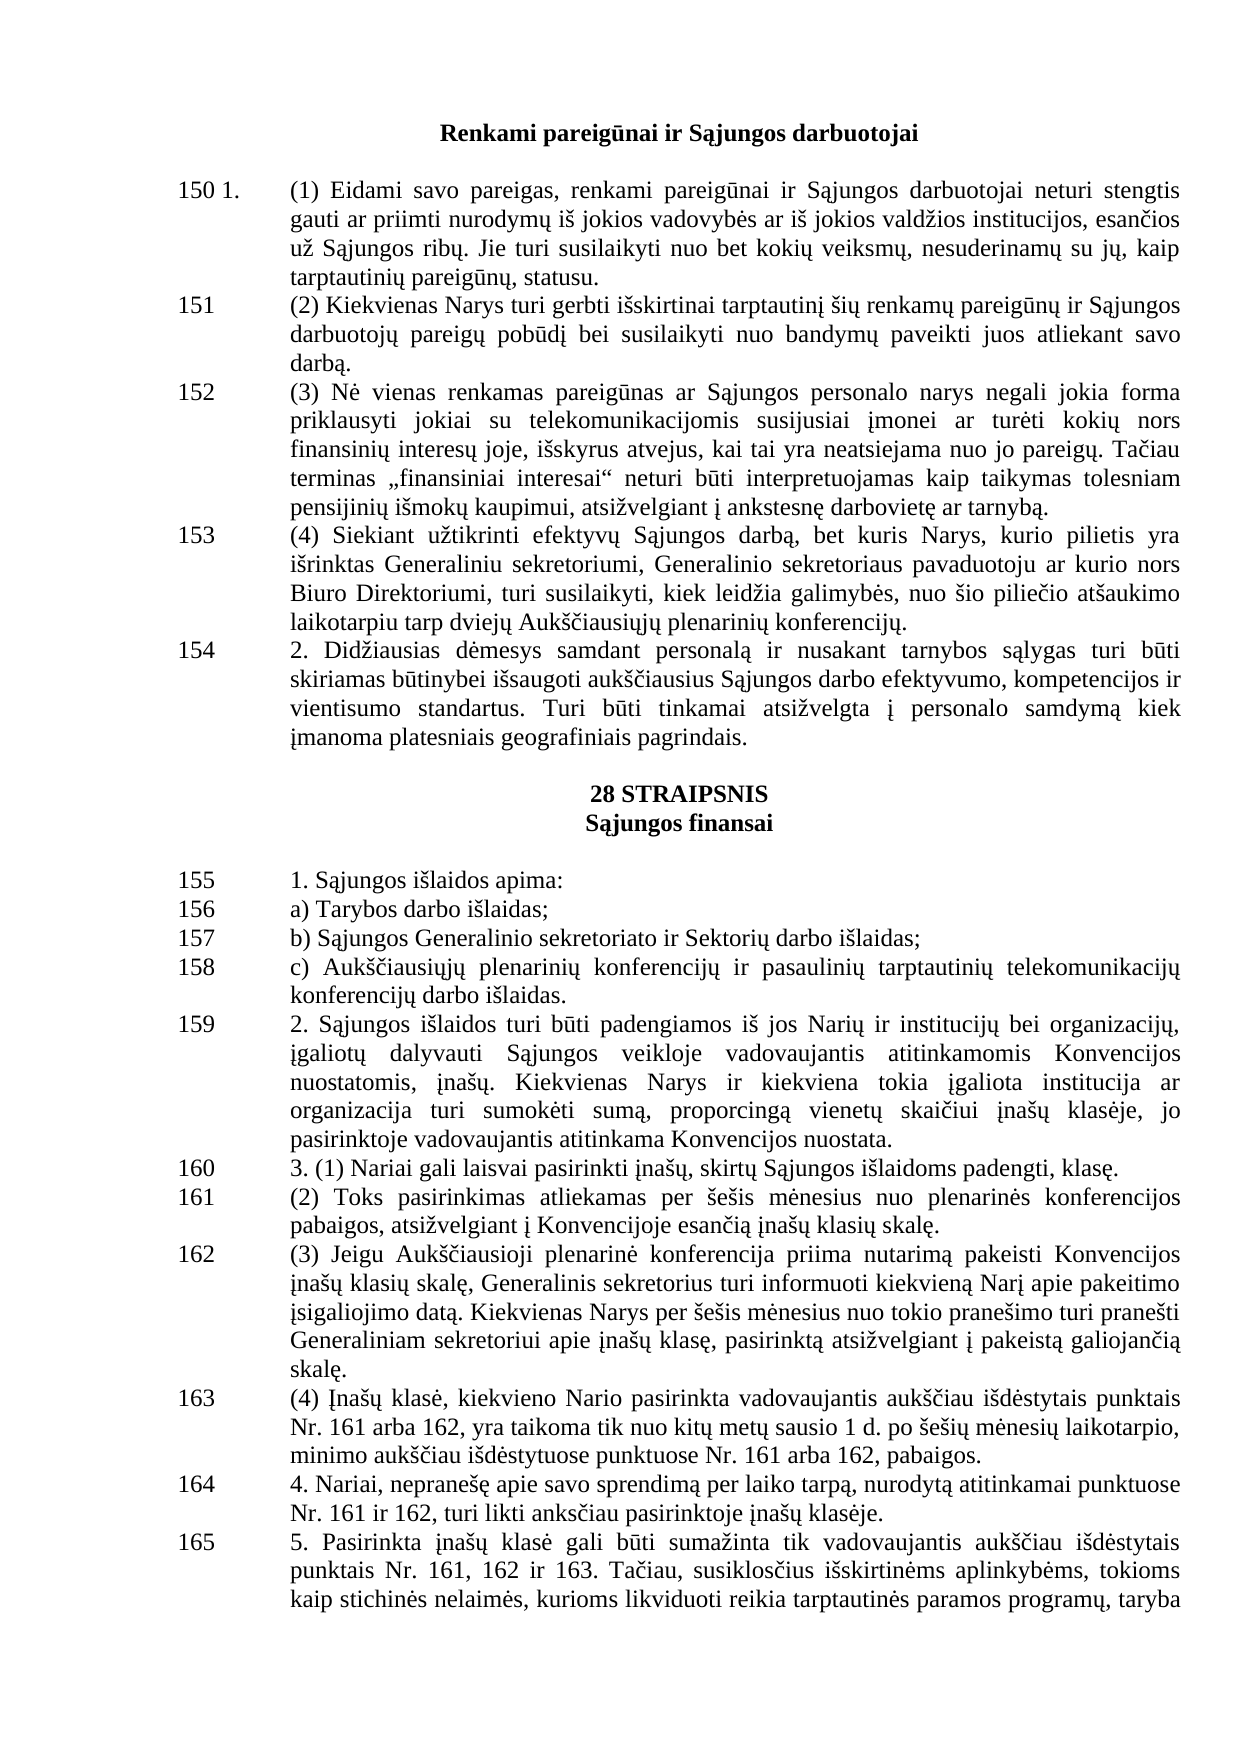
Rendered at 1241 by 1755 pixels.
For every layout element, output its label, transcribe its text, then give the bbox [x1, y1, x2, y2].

text 150 1. (1) Eidami savo pareigas, renkami pareigūnai ir Sąjungos darbuotojai neturi stengtis gauti ar priimti nurodymų iš jokios vadovybės ar iš jokios valdžios institucijos, esančios už Sąjungos ribų. Jie turi susilaikyti nuo bet kokių veiksmų, nesuderinamų su jų, kaip tarptautinių pareigūnų, statusu. [177, 176, 1181, 291]
text 163 (4) Įnašų klasė, kiekvieno Nario pasirinkta vadovaujantis aukščiau išdėstytais punktais Nr. 161 arba 162, yra taikoma tik nuo kitų metų sausio 1 d. po šešių mėnesių laikotarpio, minimo aukščiau išdėstytuose punktuose Nr. 161 arba 162, pabaigos. [177, 1383, 1181, 1469]
text 154 2. Didžiausias dėmesys samdant personalą ir nusakant tarnybos sąlygas turi būti skiriamas būtinybei išsaugoti aukščiausius Sąjungos darbo efektyvumo, kompetencijos ir vientisumo standartus. Turi būti tinkamai atsižvelgta į personalo samdymą kiek įmanoma platesniais geografiniais pagrindais. [177, 636, 1181, 751]
text 159 2. Sąjungos išlaidos turi būti padengiamos iš jos Narių ir institucijų bei organizacijų, įgaliotų dalyvauti Sąjungos veikloje vadovaujantis atitinkamomis Konvencijos nuostatomis, įnašų. Kiekvienas Narys ir kiekviena tokia įgaliota institucija ar organizacija turi sumokėti sumą, proporcingą vienetų skaičiui įnašų klasėje, jo pasirinktoje vadovaujantis atitinkama Konvencijos nuostata. [177, 1009, 1181, 1153]
text 156 a) Tarybos darbo išlaidas; [177, 894, 1181, 923]
text 151 (2) Kiekvienas Narys turi gerbti išskirtinai tarptautinį šių renkamų pareigūnų ir Sąjungos darbuotojų pareigų pobūdį bei susilaikyti nuo bandymų paveikti juos atliekant savo darbą. [177, 291, 1181, 377]
text Sąjungos finansai [177, 808, 1181, 837]
text 155 1. Sąjungos išlaidos apima: [177, 866, 1181, 894]
text 165 5. Pasirinkta įnašų klasė gali būti sumažinta tik vadovaujantis aukščiau išdėstytais punktais Nr. 161, 162 ir 163. Tačiau, susiklosčius išskirtinėms aplinkybėms, tokioms kaip stichinės nelaimės, kurioms likviduoti reikia tarptautinės paramos programų, taryba [177, 1527, 1181, 1613]
text 152 (3) Nė vienas renkamas pareigūnas ar Sąjungos personalo narys negali jokia forma priklausyti jokiai su telekomunikacijomis susijusiai įmonei ar turėti kokių nors finansinių interesų joje, išskyrus atvejus, kai tai yra neatsiejama nuo jo pareigų. Tačiau terminas „finansiniai interesai“ neturi būti interpretuojamas kaip taikymas tolesniam pensijinių išmokų kaupimui, atsižvelgiant į ankstesnę darbovietę ar tarnybą. [177, 377, 1181, 521]
text 158 c) Aukščiausiųjų plenarinių konferencijų ir pasaulinių tarptautinių telekomunikacijų konferencijų darbo išlaidas. [177, 952, 1181, 1009]
text 161 (2) Toks pasirinkimas atliekamas per šešis mėnesius nuo plenarinės konferencijos pabaigos, atsižvelgiant į Konvencijoje esančią įnašų klasių skalę. [177, 1182, 1181, 1239]
text Renkami pareigūnai ir Sąjungos darbuotojai [177, 118, 1181, 147]
text 153 (4) Siekiant užtikrinti efektyvų Sąjungos darbą, bet kuris Narys, kurio pilietis yra išrinktas Generaliniu sekretoriumi, Generalinio sekretoriaus pavaduotoju ar kurio nors Biuro Direktoriumi, turi susilaikyti, kiek leidžia galimybės, nuo šio piliečio atšaukimo laikotarpiu tarp dviejų Aukščiausiųjų plenarinių konferencijų. [177, 521, 1181, 636]
text 160 3. (1) Nariai gali laisvai pasirinkti įnašų, skirtų Sąjungos išlaidoms padengti, klasę. [177, 1153, 1181, 1182]
text 164 4. Nariai, nepranešę apie savo sprendimą per laiko tarpą, nurodytą atitinkamai punktuose Nr. 161 ir 162, turi likti anksčiau pasirinktoje įnašų klasėje. [177, 1469, 1181, 1527]
text 157 b) Sąjungos Generalinio sekretoriato ir Sektorių darbo išlaidas; [177, 923, 1181, 952]
text 28 STRAIPSNIS [177, 779, 1181, 808]
text 162 (3) Jeigu Aukščiausioji plenarinė konferencija priima nutarimą pakeisti Konvencijos įnašų klasių skalę, Generalinis sekretorius turi informuoti kiekvieną Narį apie pakeitimo įsigaliojimo datą. Kiekvienas Narys per šešis mėnesius nuo tokio pranešimo turi pranešti Generaliniam sekretoriui apie įnašų klasę, pasirinktą atsižvelgiant į pakeistą galiojančią skalę. [177, 1239, 1181, 1383]
